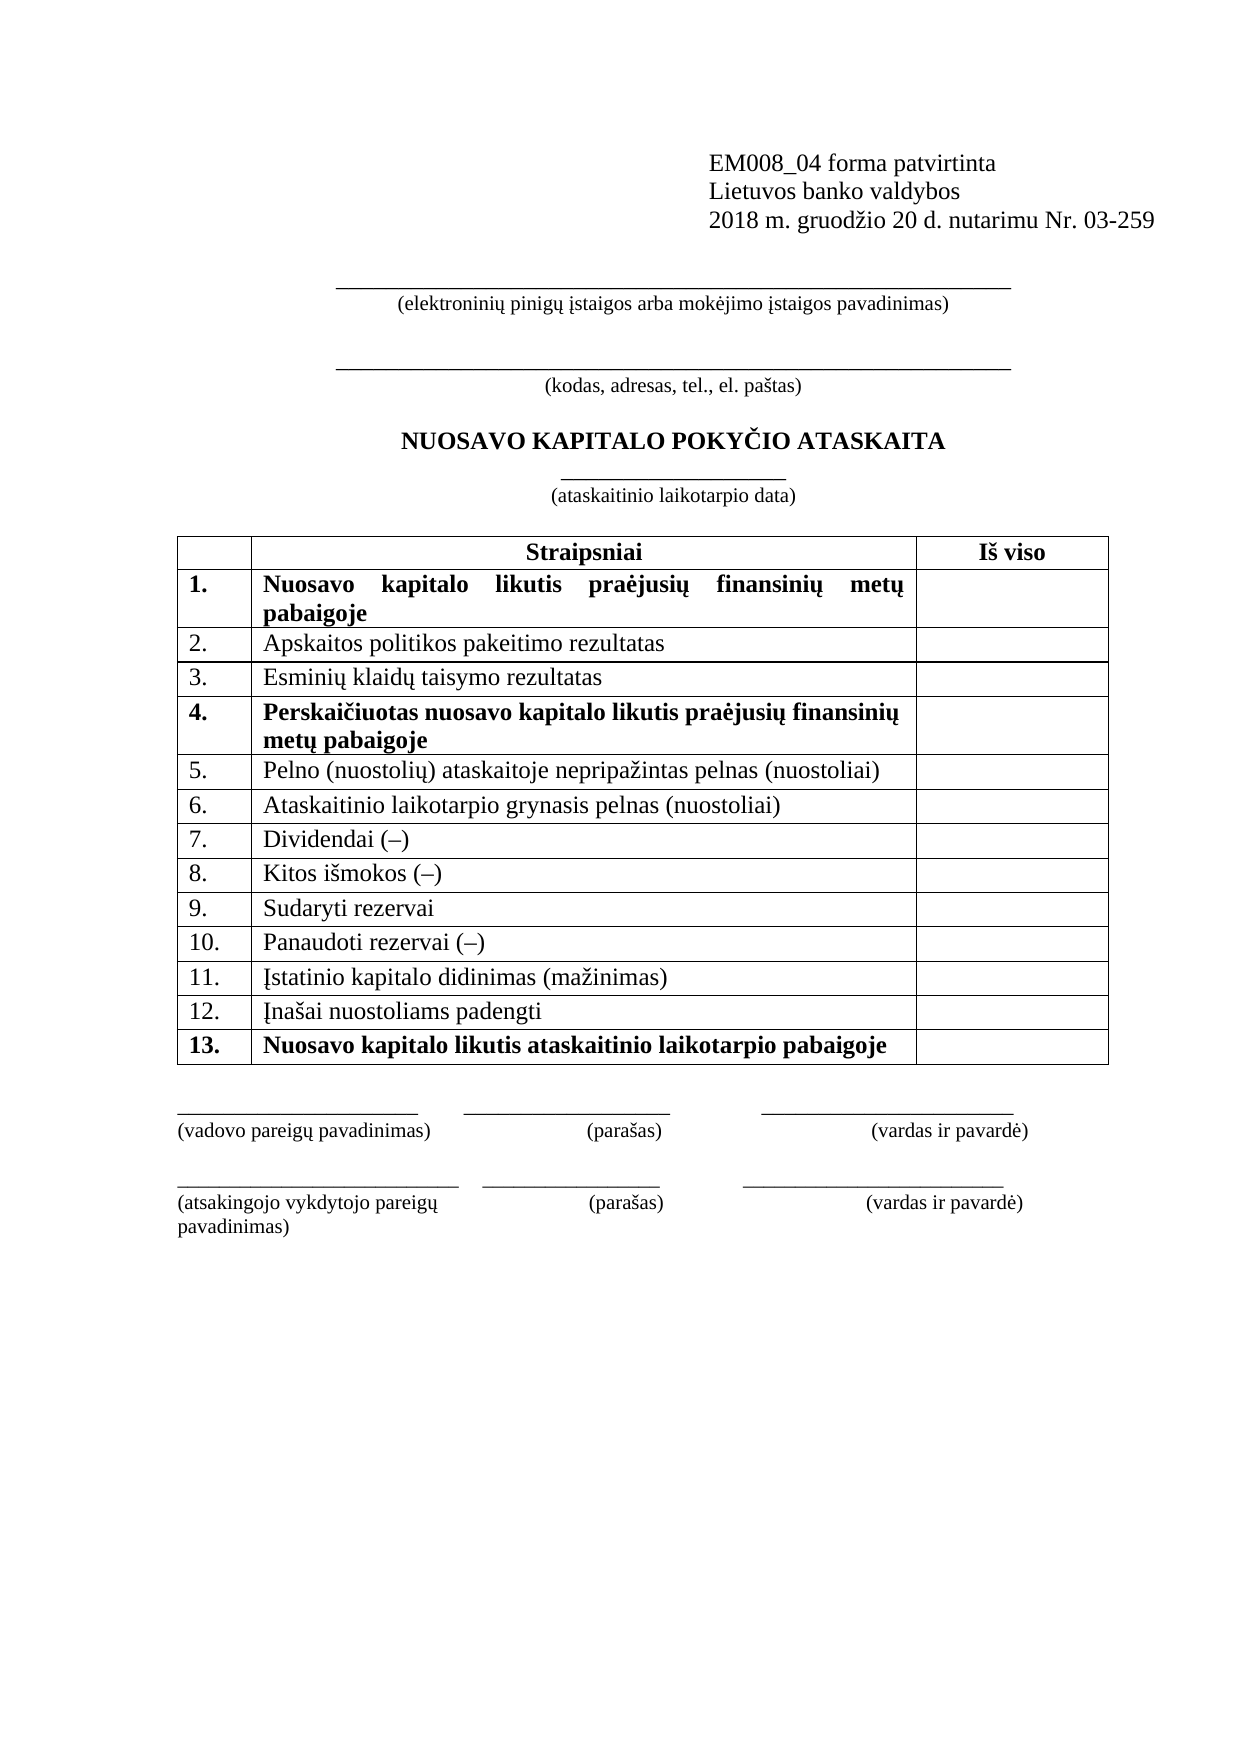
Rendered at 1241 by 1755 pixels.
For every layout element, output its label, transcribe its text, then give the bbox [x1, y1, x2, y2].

table_cell Perskaičiuotas nuosavo kapitalo likutis praėjusių finansinių metų pabaigoje [252, 697, 916, 754]
text NUOSAVO KAPITALO POKYČIO ATASKAITA [177, 426, 1169, 454]
table_cell [917, 927, 1108, 961]
table_cell 3. [178, 663, 251, 696]
text _____________________ __________________ ______________________ [177, 1091, 1169, 1117]
table_cell [917, 962, 1108, 995]
table_cell 1. [178, 570, 251, 627]
table_cell 2. [178, 628, 251, 661]
table_cell 4. [178, 697, 251, 754]
table_cell 6. [178, 790, 251, 823]
text __________________ [177, 454, 1169, 483]
text EM008_04 forma patvirtinta [709, 148, 1169, 176]
table_cell Panaudoti rezervai (–) [252, 927, 916, 961]
text (vadovo pareigų pavadinimas) (parašas) (vardas ir pavardė) [177, 1117, 1169, 1142]
table_cell 8. [178, 859, 251, 892]
table_cell [917, 996, 1108, 1029]
table_cell 13. [178, 1030, 251, 1064]
table_header Straipsniai [252, 537, 916, 568]
text (kodas, adresas, tel., el. paštas) [177, 373, 1169, 397]
table_cell 11. [178, 962, 251, 995]
text ______________________________________________________ [177, 344, 1169, 373]
table_header Iš viso [917, 537, 1108, 568]
text ___________________________ _________________ _________________________ [177, 1166, 1169, 1190]
table_cell Sudaryti rezervai [252, 893, 916, 926]
table_cell [917, 755, 1108, 789]
text ______________________________________________________ [177, 263, 1169, 291]
text (elektroninių pinigų įstaigos arba mokėjimo įstaigos pavadinimas) [177, 291, 1169, 315]
table_cell Nuosavo kapitalo likutis ataskaitinio laikotarpio pabaigoje [252, 1030, 916, 1064]
table_cell Esminių klaidų taisymo rezultatas [252, 663, 916, 696]
table_header [178, 537, 251, 568]
table_cell [917, 1030, 1108, 1064]
table_cell [917, 570, 1108, 627]
table_cell Dividendai (–) [252, 824, 916, 857]
table_cell [917, 663, 1108, 696]
text (ataskaitinio laikotarpio data) [177, 483, 1169, 507]
table_cell [917, 790, 1108, 823]
table_cell Įstatinio kapitalo didinimas (mažinimas) [252, 962, 916, 995]
table_cell [917, 824, 1108, 857]
table_cell Įnašai nuostoliams padengti [252, 996, 916, 1029]
table_cell 9. [178, 893, 251, 926]
table_cell [917, 697, 1108, 754]
table_cell Apskaitos politikos pakeitimo rezultatas [252, 628, 916, 661]
table_cell Pelno (nuostolių) ataskaitoje nepripažintas pelnas (nuostoliai) [252, 755, 916, 789]
table_cell [917, 628, 1108, 661]
table_cell Nuosavo kapitalo likutis praėjusių finansinių metų pabaigoje [252, 570, 916, 627]
table_cell Kitos išmokos (–) [252, 859, 916, 892]
text Lietuvos banko valdybos [709, 176, 1169, 205]
text (atsakingojo vykdytojo pareigų (parašas) (vardas ir pavardė) [177, 1190, 1169, 1214]
table_cell 10. [178, 927, 251, 961]
table_cell Ataskaitinio laikotarpio grynasis pelnas (nuostoliai) [252, 790, 916, 823]
text pavadinimas) [177, 1214, 1169, 1238]
table_cell [917, 893, 1108, 926]
table_cell 7. [178, 824, 251, 857]
table_cell 5. [178, 755, 251, 789]
text 2018 m. gruodžio 20 d. nutarimu Nr. 03-259 [709, 205, 1169, 234]
table_cell 12. [178, 996, 251, 1029]
table_cell [917, 859, 1108, 892]
